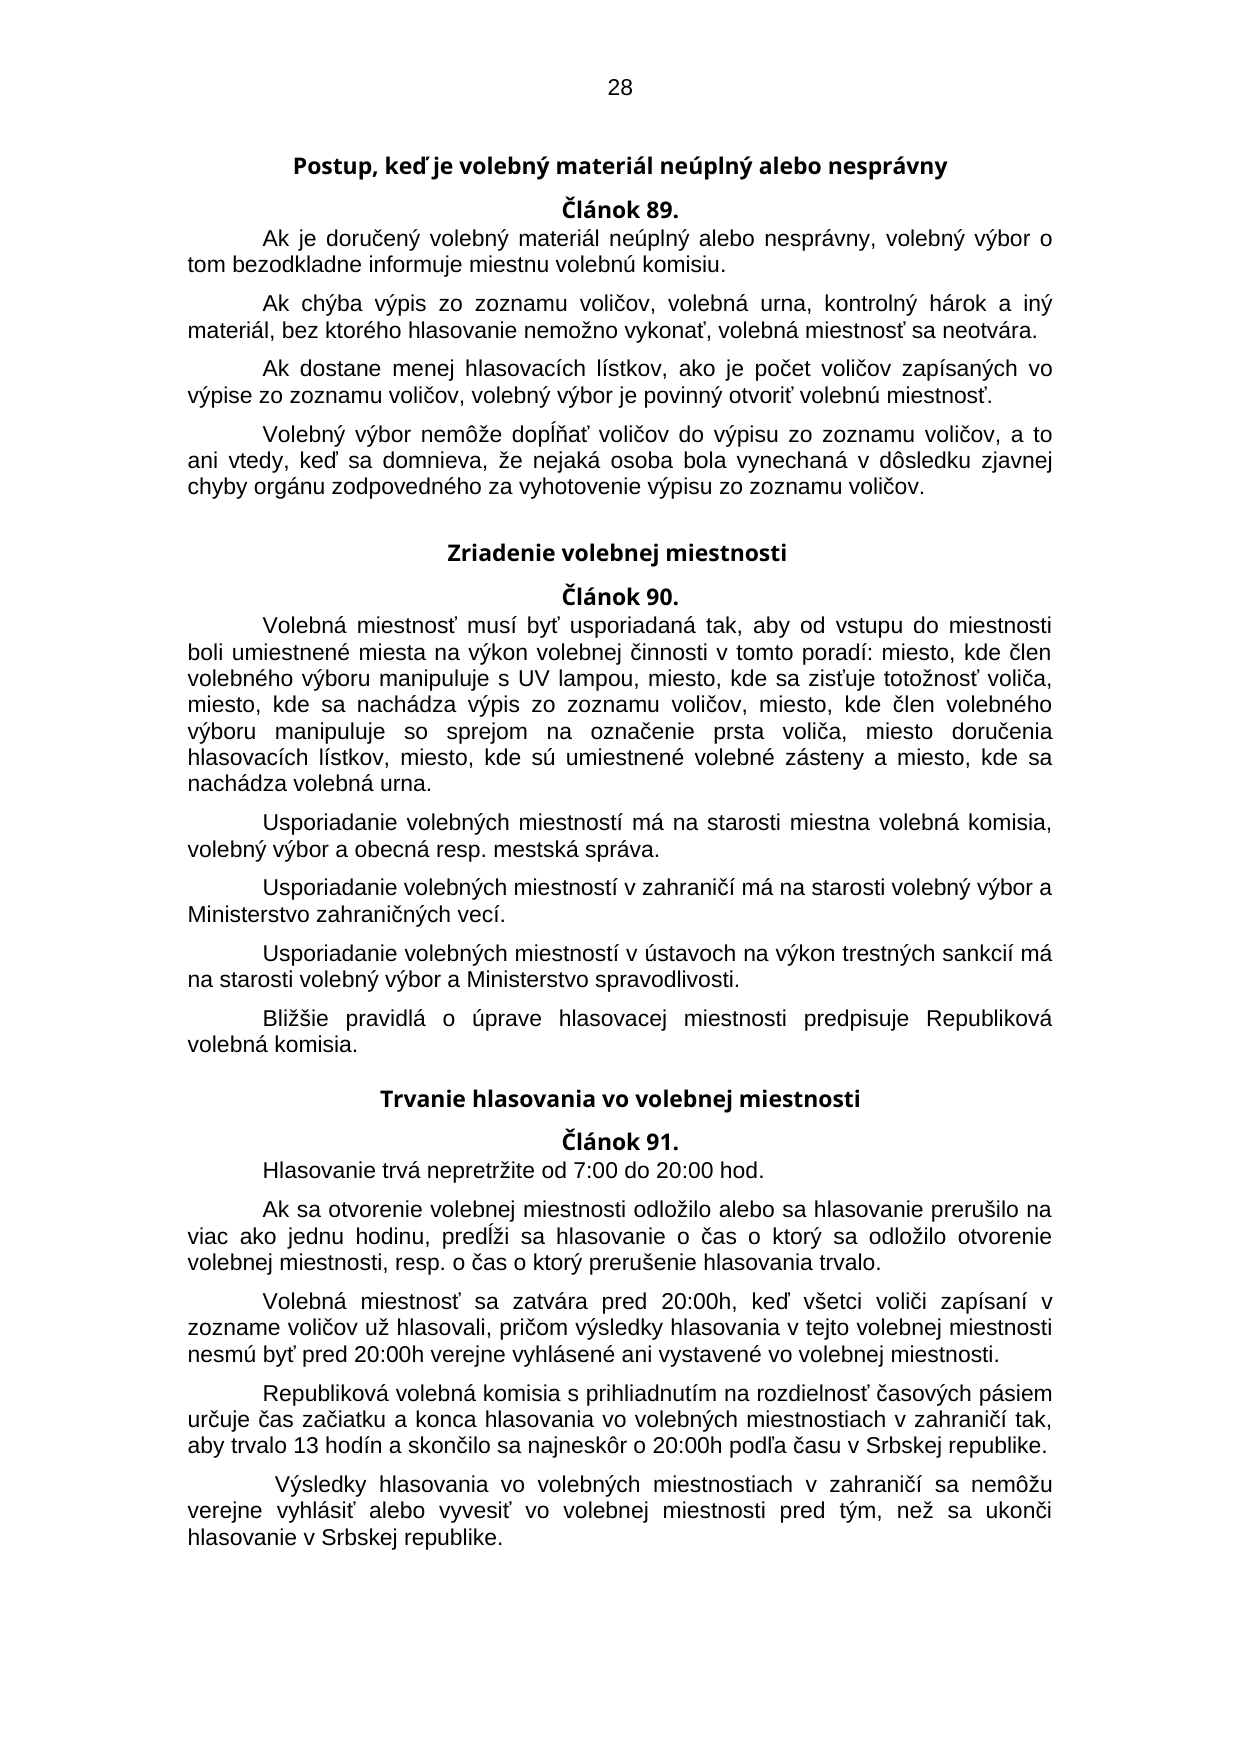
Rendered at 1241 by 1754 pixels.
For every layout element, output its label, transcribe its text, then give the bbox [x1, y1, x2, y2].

text Článok 90. [262, 581, 978, 612]
text Výsledky hlasovania vo volebných miestnostiach v zahraničí sa nemôžu verejne vyhlásiť alebo vyvesiť vo volebnej miestnosti pred tým, než sa ukonči hlasovanie v Srbskej republike. [187, 1471, 1053, 1550]
text Ak sa otvorenie volebnej miestnosti odložilo alebo sa hlasovanie prerušilo na viac ako jednu hodinu, predĺži sa hlasovanie o čas o ktorý sa odložilo otvorenie volebnej miestnosti, resp. o čas o ktorý prerušenie hlasovania trvalo. [187, 1196, 1053, 1275]
text Volebná miestnosť musí byť usporiadaná tak, aby od vstupu do miestnosti boli umiestnené miesta na výkon volebnej činnosti v tomto poradí: miesto, kde člen volebného výboru manipuluje s UV lampou, miesto, kde sa zisťuje totožnosť voliča, miesto, kde sa nachádza výpis zo zoznamu voličov, miesto, kde člen volebného výboru manipuluje so sprejom na označenie prsta voliča, miesto doručenia hlasovacích lístkov, miesto, kde sú umiestnené volebné zásteny a miesto, kde sa nachádza volebná urna. [187, 612, 1053, 797]
text Ak dostane menej hlasovacích lístkov, ako je počet voličov zapísaných vo výpise zo zoznamu voličov, volebný výbor je povinný otvoriť volebnú miestnosť. [187, 355, 1053, 408]
text Trvanie hlasovania vo volebnej miestnosti [262, 1082, 978, 1114]
text Postup, keď je volebný materiál neúplný alebo nesprávny [262, 150, 978, 181]
text Ak chýba výpis zo zoznamu voličov, volebná urna, kontrolný hárok a iný materiál, bez ktorého hlasovanie nemožno vykonať, volebná miestnosť sa neotvára. [187, 290, 1053, 343]
text Volebný výbor nemôže dopĺňať voličov do výpisu zo zoznamu voličov, a to ani vtedy, keď sa domnieva, že nejaká osoba bola vynechaná v dôsledku zjavnej chyby orgánu zodpovedného za vyhotovenie výpisu zo zoznamu voličov. [187, 421, 1053, 500]
text Bližšie pravidlá o úprave hlasovacej miestnosti predpisuje Republiková volebná komisia. [187, 1005, 1053, 1057]
text Usporiadanie volebných miestností v ústavoch na výkon trestných sankcií má na starosti volebný výbor a Ministerstvo spravodlivosti. [187, 939, 1053, 992]
text Zriadenie volebnej miestnosti [262, 537, 978, 568]
text Republiková volebná komisia s prihliadnutím na rozdielnosť časových pásiem určuje čas začiatku a konca hlasovania vo volebných miestnostiach v zahraničí tak, aby trvalo 13 hodín a skončilo sa najneskôr o 20:00h podľa času v Srbskej republike. [187, 1379, 1053, 1458]
text Článok 89. [262, 194, 978, 225]
text Volebná miestnosť sa zatvára pred 20:00h, keď všetci voliči zapísaní v zozname voličov už hlasovali, pričom výsledky hlasovania v tejto volebnej miestnosti nesmú byť pred 20:00h verejne vyhlásené ani vystavené vo volebnej miestnosti. [187, 1288, 1053, 1367]
text Hlasovanie trvá nepretržite od 7:00 do 20:00 hod. [187, 1157, 1053, 1184]
text Usporiadanie volebných miestností v zahraničí má na starosti volebný výbor a Ministerstvo zahraničných vecí. [187, 874, 1053, 927]
text Článok 91. [262, 1126, 978, 1157]
text Ak je doručený volebný materiál neúplný alebo nesprávny, volebný výbor o tom bezodkladne informuje miestnu volebnú komisiu. [187, 225, 1053, 278]
text Usporiadanie volebných miestností má na starosti miestna volebná komisia, volebný výbor a obecná resp. mestská správa. [187, 809, 1053, 862]
